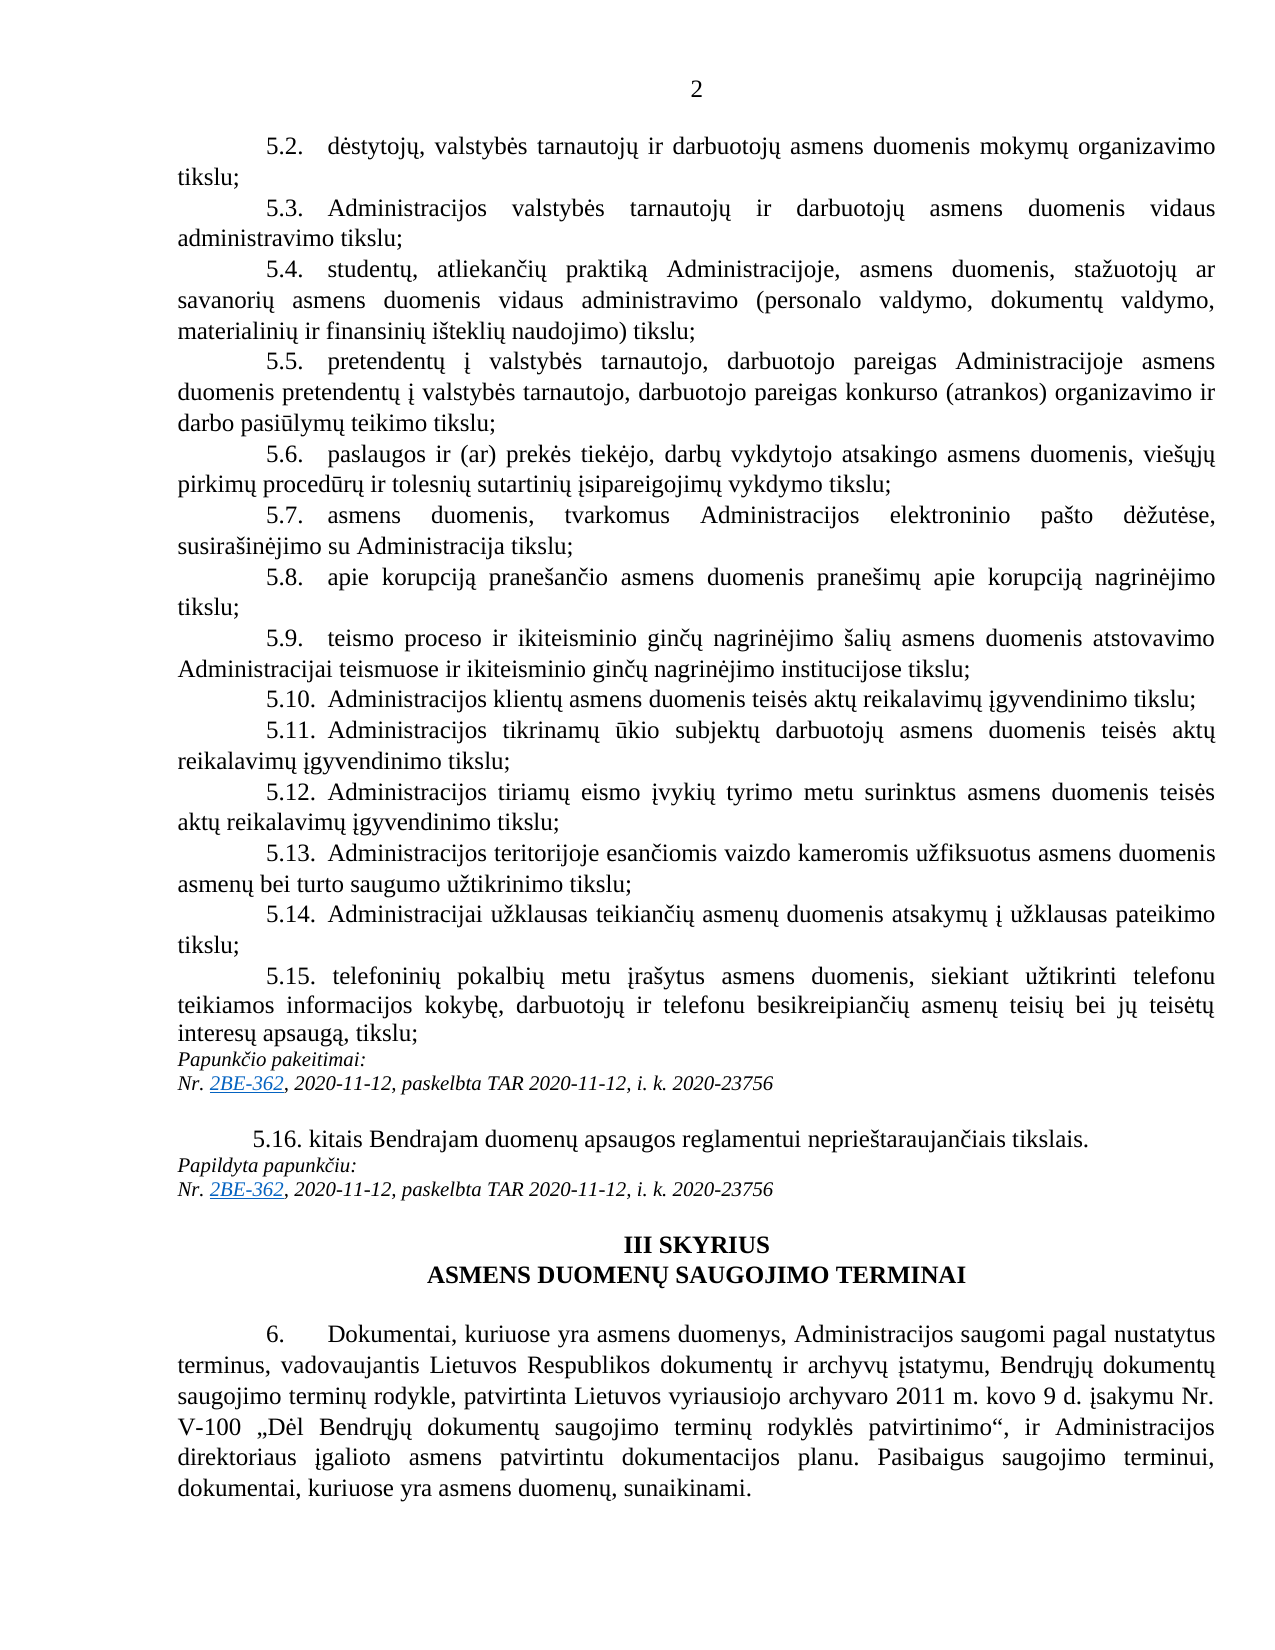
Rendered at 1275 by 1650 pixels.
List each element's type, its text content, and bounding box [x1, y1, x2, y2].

text 5.11. Administracijos tikrinamų ūkio subjektų darbuotojų asmens duomenis teisės aktų reikalavimų įgyvendinimo tikslu; [177, 715, 1216, 775]
text III SKYRIUS [177, 1230, 1216, 1258]
text Nr. 2BE-362, 2020-11-12, paskelbta TAR 2020-11-12, i. k. 2020-23756 [177, 1071, 1216, 1095]
text 5.4. studentų, atliekančių praktiką Administracijoje, asmens duomenis, stažuotojų ar savanorių asmens duomenis vidaus administravimo (personalo valdymo, dokumentų valdymo, materialinių ir finansinių išteklių naudojimo) tikslu; [177, 254, 1216, 344]
text 5.14. Administracijai užklausas teikiančių asmenų duomenis atsakymų į užklausas pateikimo tikslu; [177, 899, 1216, 959]
text 5.15. telefoninių pokalbių metu įrašytus asmens duomenis, siekiant užtikrinti telefonu teikiamos informacijos kokybę, darbuotojų ir telefonu besikreipiančių asmenų teisių bei jų teisėtų interesų apsaugą, tikslu; [177, 961, 1216, 1047]
text ASMENS DUOMENŲ SAUGOJIMO TERMINAI [177, 1261, 1216, 1289]
text Nr. 2BE-362, 2020-11-12, paskelbta TAR 2020-11-12, i. k. 2020-23756 [177, 1177, 1216, 1201]
text 5.16. kitais Bendrajam duomenų apsaugos reglamentui neprieštaraujančiais tikslais. [177, 1124, 1216, 1153]
text Papildyta papunkčiu: [177, 1153, 1216, 1177]
text 5.7. asmens duomenis, tvarkomus Administracijos elektroninio pašto dėžutėse, susirašinėjimo su Administracija tikslu; [177, 500, 1216, 559]
text 5.10. Administracijos klientų asmens duomenis teisės aktų reikalavimų įgyvendinimo tikslu; [177, 684, 1216, 713]
text 5.13. Administracijos teritorijoje esančiomis vaizdo kameromis užfiksuotus asmens duomenis asmenų bei turto saugumo užtikrinimo tikslu; [177, 838, 1216, 898]
text 5.6. paslaugos ir (ar) prekės tiekėjo, darbų vykdytojo atsakingo asmens duomenis, viešųjų pirkimų procedūrų ir tolesnių sutartinių įsipareigojimų vykdymo tikslu; [177, 439, 1216, 498]
text 5.8. apie korupciją pranešančio asmens duomenis pranešimų apie korupciją nagrinėjimo tikslu; [177, 562, 1216, 621]
text 5.12. Administracijos tiriamų eismo įvykių tyrimo metu surinktus asmens duomenis teisės aktų reikalavimų įgyvendinimo tikslu; [177, 777, 1216, 836]
text 5.2. dėstytojų, valstybės tarnautojų ir darbuotojų asmens duomenis mokymų organizavimo tikslu; [177, 131, 1216, 191]
text Papunkčio pakeitimai: [177, 1047, 1216, 1071]
text 6. Dokumentai, kuriuose yra asmens duomenys, Administracijos saugomi pagal nustatytus terminus, vadovaujantis Lietuvos Respublikos dokumentų ir archyvų įstatymu, Bendrųjų dokumentų saugojimo terminų rodykle, patvirtinta Lietuvos vyriausiojo archyvaro 2011 m. kovo 9 d. įsakymu Nr. V-100 „Dėl Bendrųjų dokumentų saugojimo terminų rodyklės patvirtinimo“, ir Administracijos direktoriaus įgalioto asmens patvirtintu dokumentacijos planu. Pasibaigus saugojimo terminui, dokumentai, kuriuose yra asmens duomenų, sunaikinami. [177, 1319, 1216, 1502]
text 5.3. Administracijos valstybės tarnautojų ir darbuotojų asmens duomenis vidaus administravimo tikslu; [177, 193, 1216, 252]
text 5.9. teismo proceso ir ikiteisminio ginčų nagrinėjimo šalių asmens duomenis atstovavimo Administracijai teismuose ir ikiteisminio ginčų nagrinėjimo institucijose tikslu; [177, 623, 1216, 682]
text 5.5. pretendentų į valstybės tarnautojo, darbuotojo pareigas Administracijoje asmens duomenis pretendentų į valstybės tarnautojo, darbuotojo pareigas konkurso (atrankos) organizavimo ir darbo pasiūlymų teikimo tikslu; [177, 346, 1216, 437]
